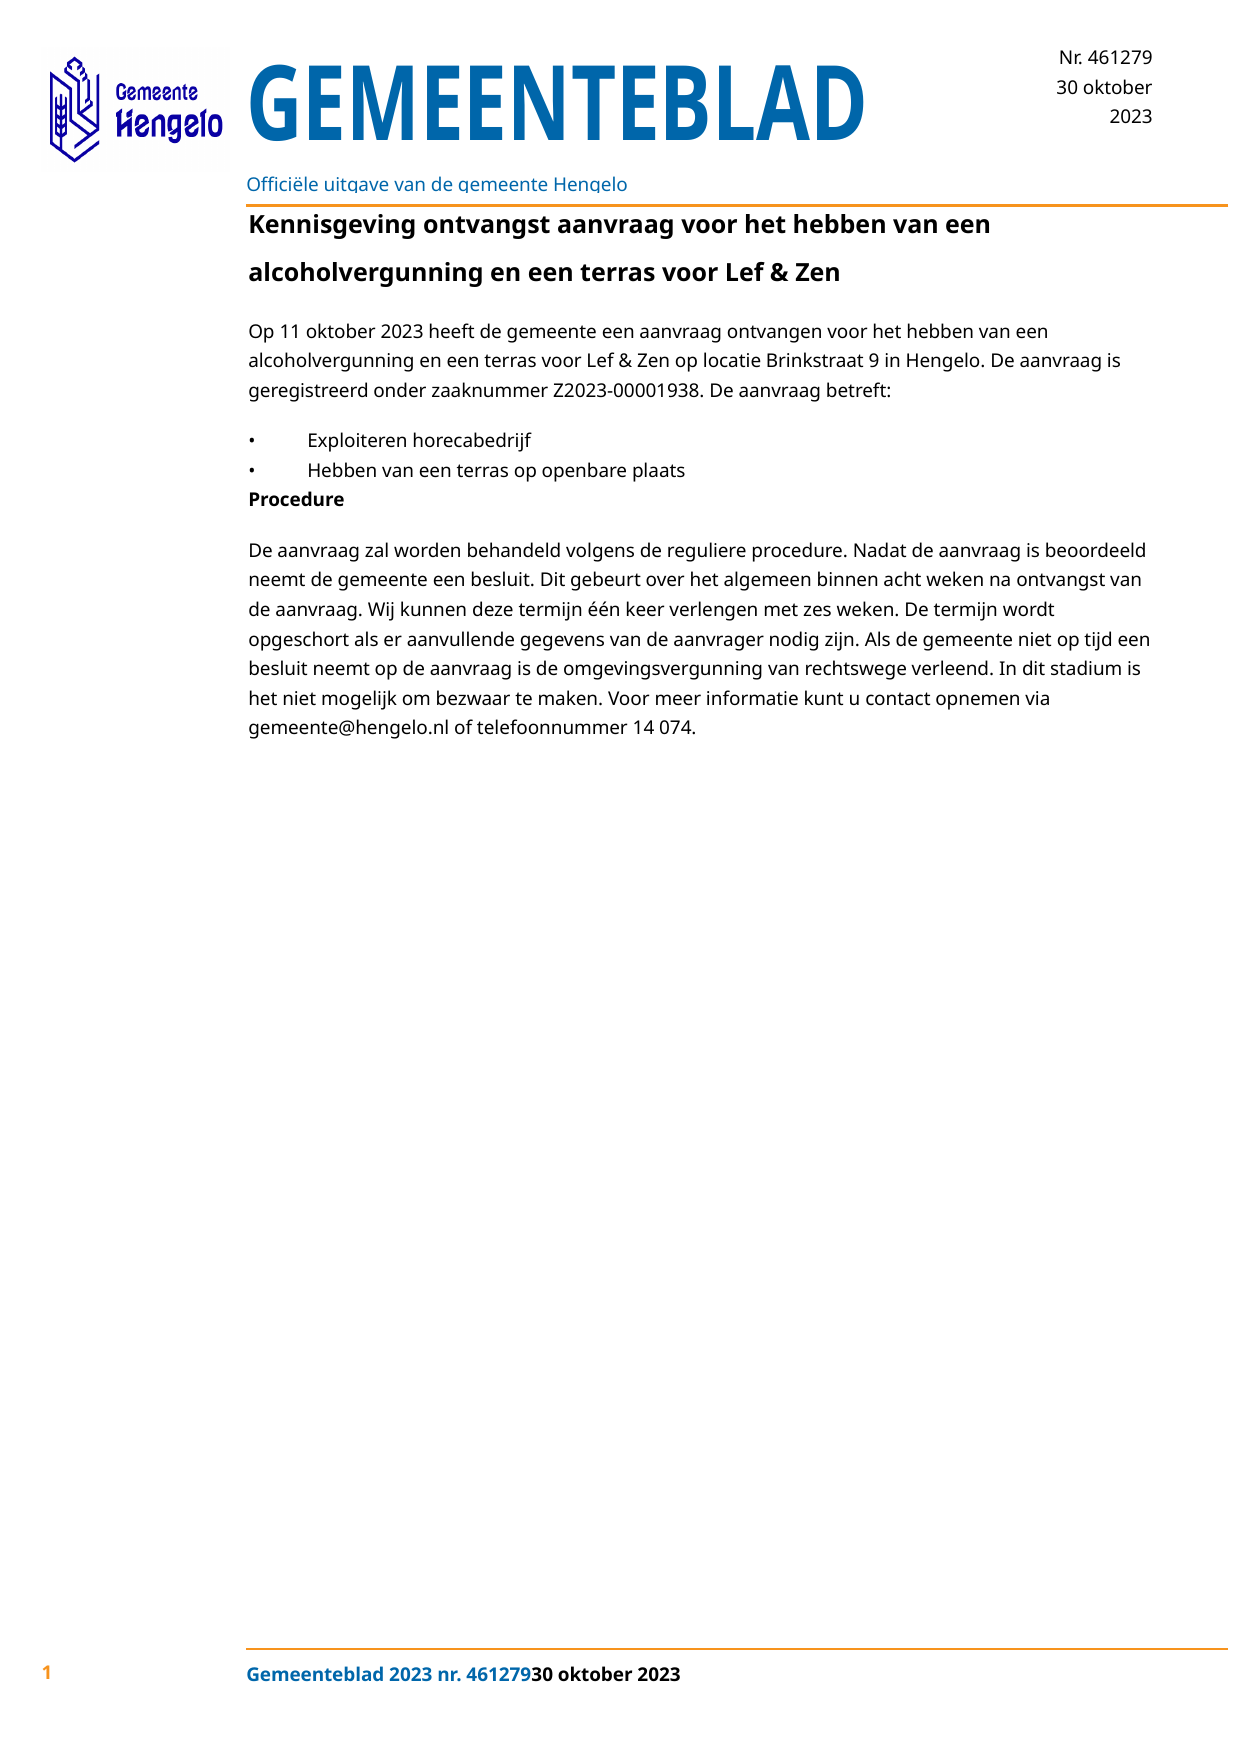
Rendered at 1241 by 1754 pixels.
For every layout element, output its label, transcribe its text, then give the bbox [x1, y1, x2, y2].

list Exploiteren horecabedrijf [248, 427, 1152, 453]
text Procedure [248, 487, 1152, 512]
text De aanvraag zal worden behandeld volgens de reguliere procedure. Nadat de aanvraag is beoordeeld neemt de gemeente een besluit. Dit gebeurt over het algemeen binnen acht weken na ontvangst van de aanvraag. Wij kunnen deze termijn één keer verlengen met zes weken. De termijn wordt opgeschort als er aanvullende gegevens van de aanvrager nodig zijn. Als de gemeente niet op tijd een besluit neemt op de aanvraag is de omgevingsvergunning van rechtswege verleend. In dit stadium is het niet mogelijk om bezwaar te maken. Voor meer informatie kunt u contact opnemen via gemeente@hengelo.nl of telefoonnummer 14 074. [248, 537, 1152, 740]
list Hebben van een terras op openbare plaats [248, 457, 1152, 483]
text Op 11 oktober 2023 heeft de gemeente een aanvraag ontvangen voor het hebben van een alcoholvergunning en een terras voor Lef & Zen op locatie Brinkstraat 9 in Hengelo. De aanvraag is geregistreerd onder zaaknummer Z2023-00001938. De aanvraag betreft: [248, 318, 1152, 403]
picture [41, 47, 231, 172]
text Kennisgeving ontvangst aanvraag voor het hebben van een alcoholvergunning en een terras voor Lef & Zen [248, 207, 1152, 288]
